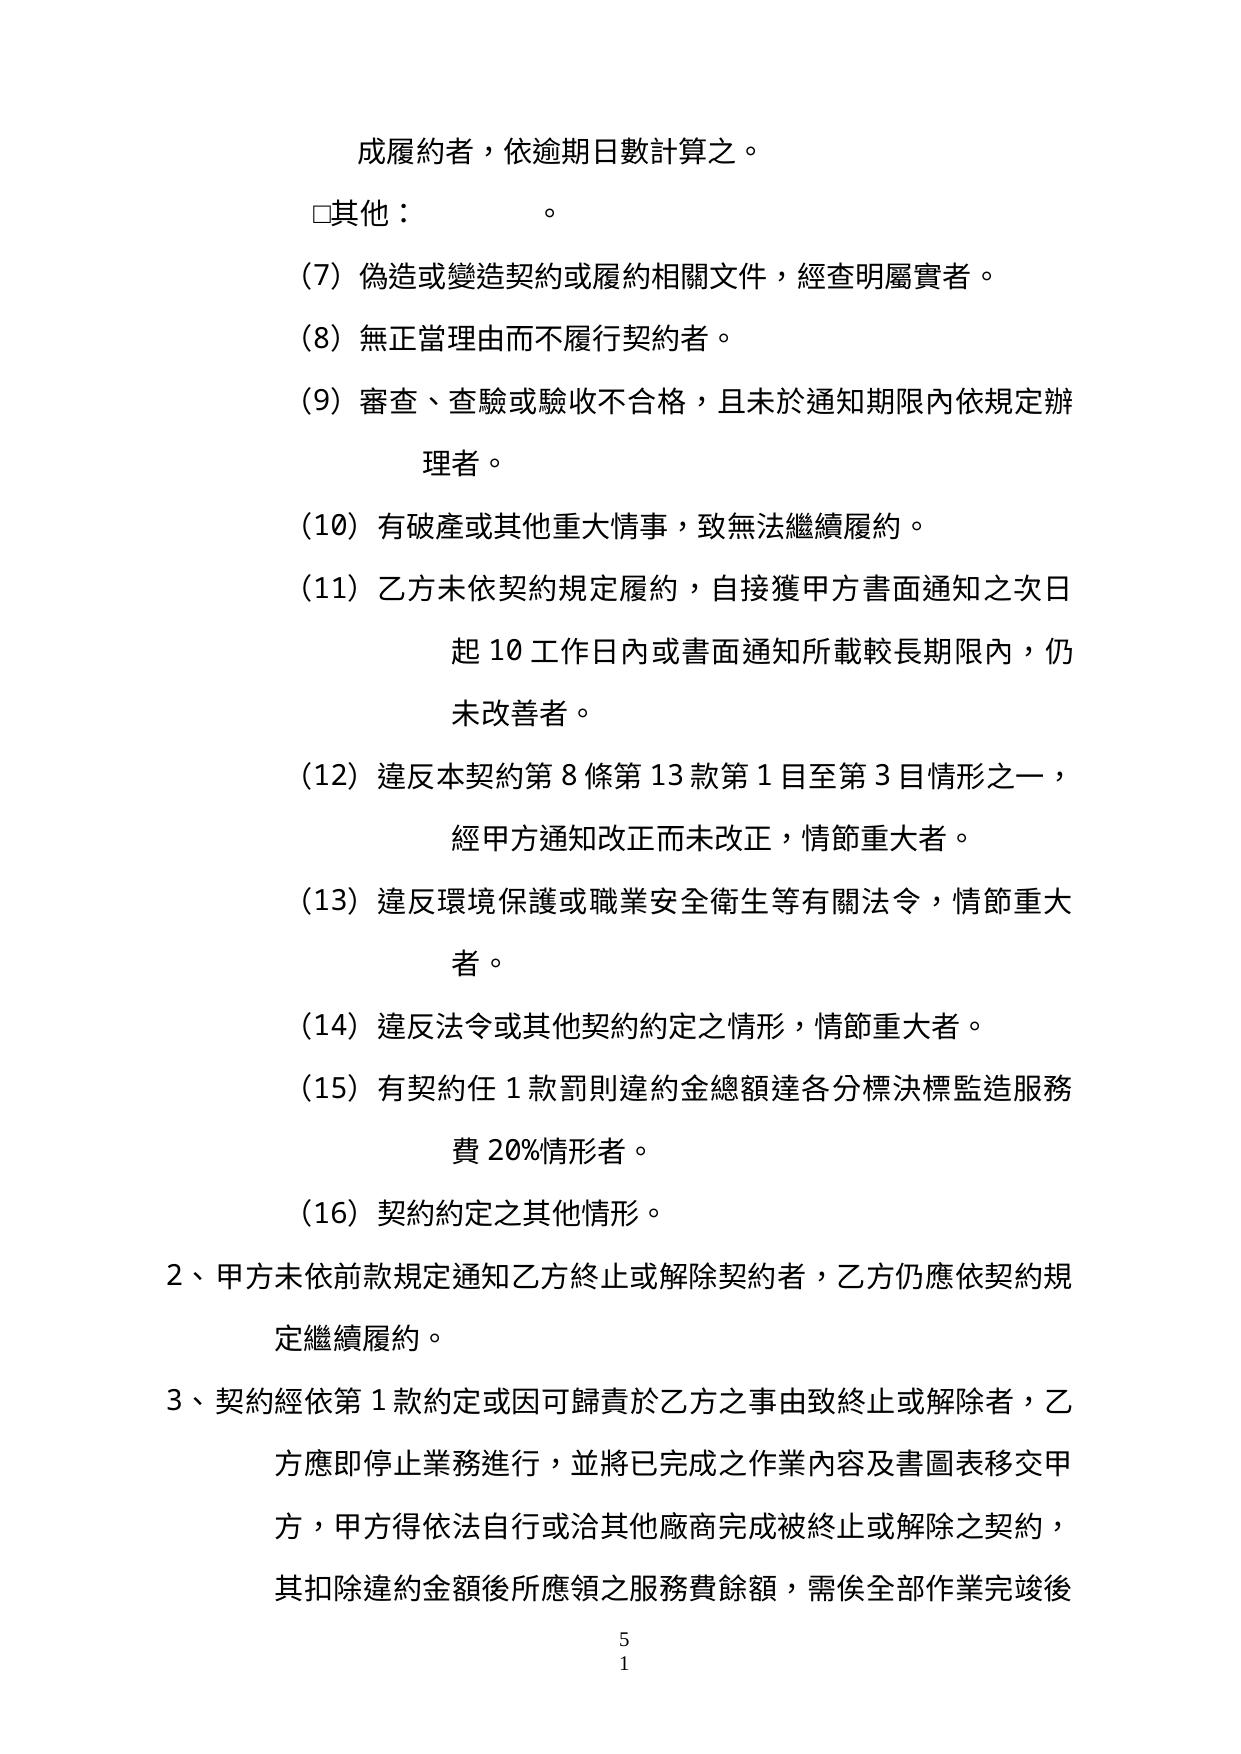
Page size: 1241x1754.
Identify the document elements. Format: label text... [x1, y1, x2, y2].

list 審查、查驗或驗收不合格，且未於通知期限內依規定辦理者。 [283, 358, 1075, 483]
list 契約約定之其他情形。 [283, 1170, 1075, 1233]
list 有破產或其他重大情事，致無法繼續履約。 [283, 483, 1075, 545]
list 乙方未依契約規定履約，自接獲甲方書面通知之次日起10工作日內或書面通知所載較長期限內，仍未改善者。 [283, 545, 1075, 733]
list 契約經依第1款約定或因可歸責於乙方之事由致終止或解除者，乙方應即停止業務進行，並將已完成之作業內容及書圖表移交甲方，甲方得依法自行或洽其他廠商完成被終止或解除之契約，其扣除違約金額後所應領之服務費餘額，需俟全部作業完竣後 [165, 1358, 1075, 1608]
text 成履約者，依逾期日數計算之。 [313, 108, 1075, 170]
list 違反法令或其他契約約定之情形，情節重大者。 [283, 983, 1075, 1045]
list 違反環境保護或職業安全衛生等有關法令，情節重大者。 [283, 858, 1075, 983]
list 甲方未依前款規定通知乙方終止或解除契約者，乙方仍應依契約規定繼續履約。 [165, 1233, 1075, 1358]
list 有契約任1款罰則違約金總額達各分標決標監造服務費20%情形者。 [283, 1045, 1075, 1170]
list 偽造或變造契約或履約相關文件，經查明屬實者。 [283, 233, 1075, 295]
text □其他： 。 [313, 170, 1075, 233]
list 無正當理由而不履行契約者。 [283, 295, 1075, 358]
list 違反本契約第8條第13款第1目至第3目情形之一，經甲方通知改正而未改正，情節重大者。 [283, 733, 1075, 858]
